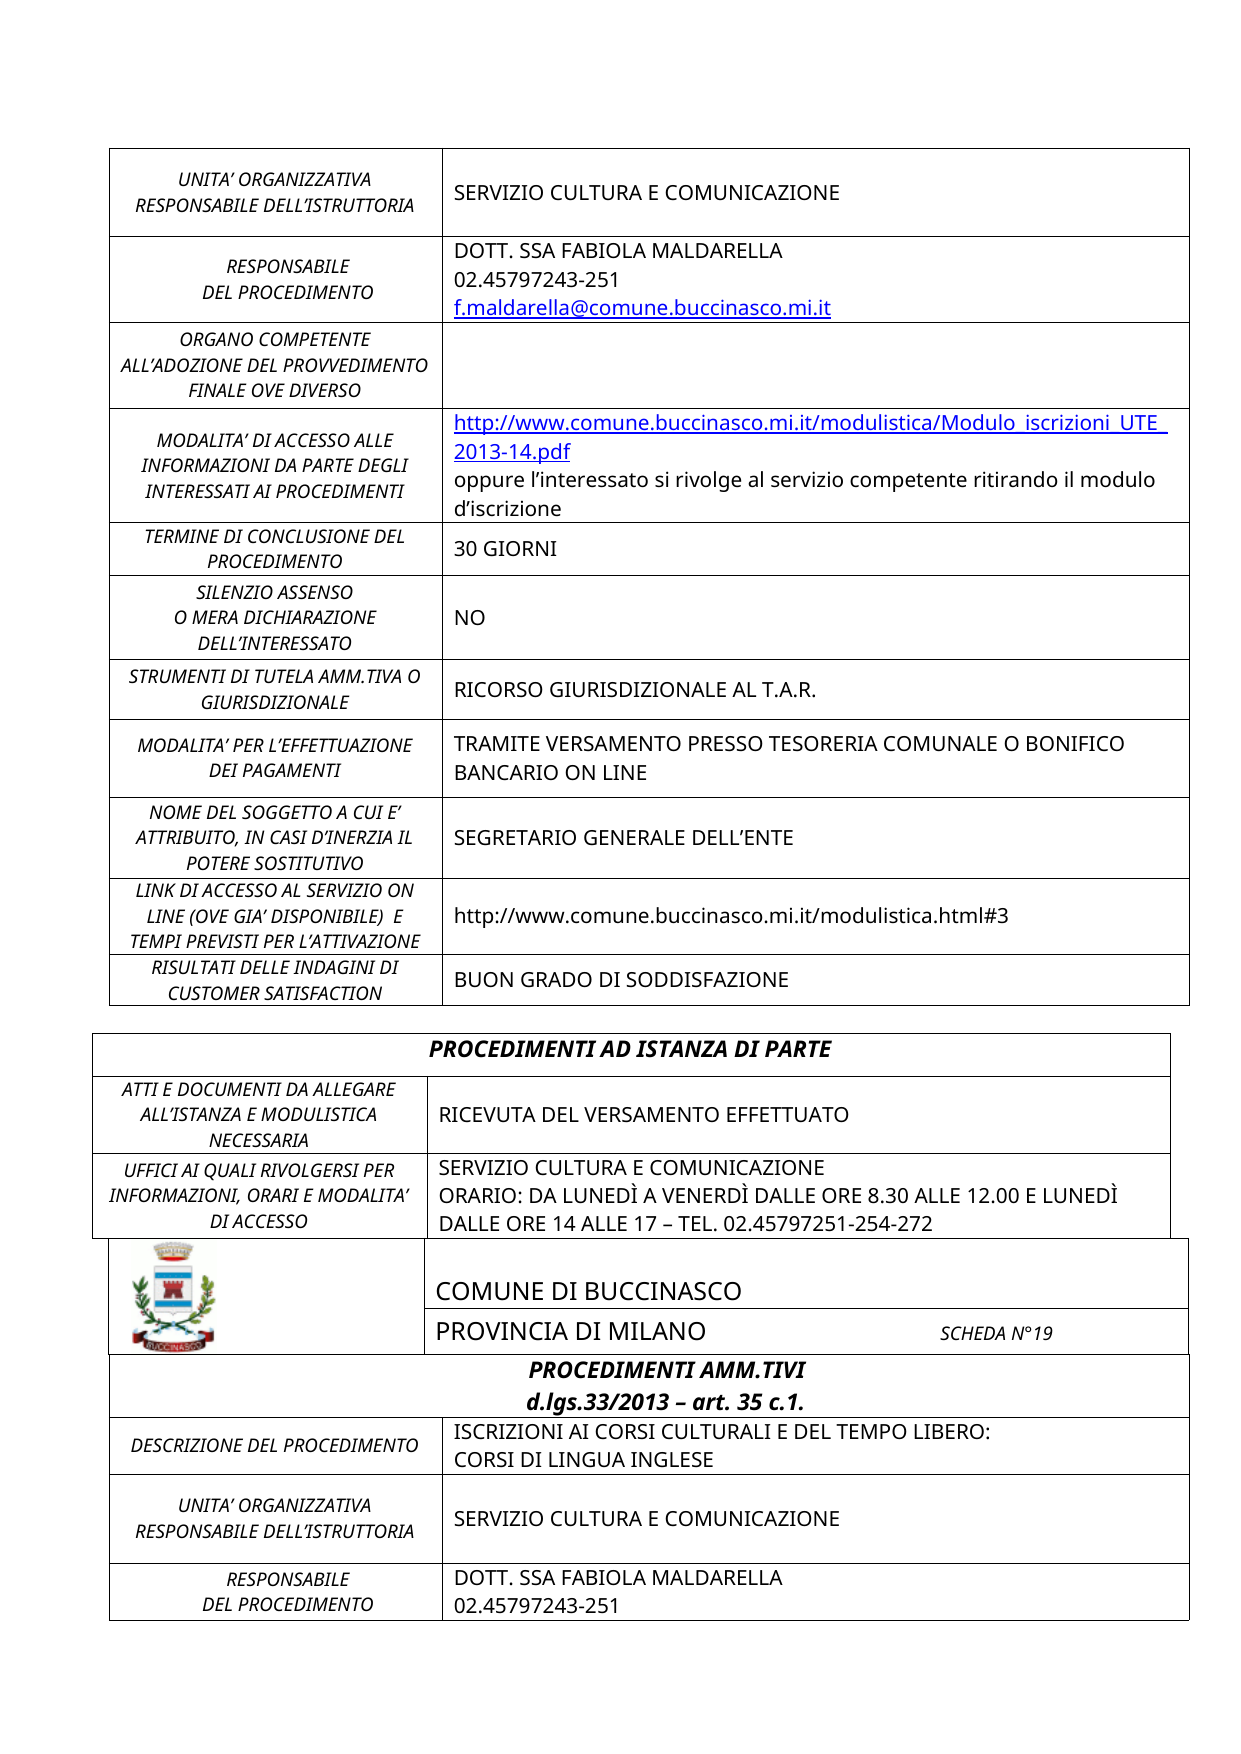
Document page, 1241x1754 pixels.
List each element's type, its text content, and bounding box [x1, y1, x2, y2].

table_cell [92, 1239, 108, 1308]
table_cell [92, 1563, 109, 1620]
table_cell ORGANO COMPETENTE ALL’ADOZIONE DEL PROVVEDIMENTO FINALE OVE DIVERSO [110, 323, 442, 408]
table_cell RESPONSABILE DEL PROCEDIMENTO [110, 237, 442, 322]
table_cell [92, 148, 109, 236]
table_cell [92, 1474, 109, 1562]
table_cell TRAMITE VERSAMENTO PRESSO TESORERIA COMUNALE O BONIFICO BANCARIO ON LINE [443, 720, 1189, 797]
table_cell UNITA’ ORGANIZZATIVA RESPONSABILE DELL’ISTRUTTORIA [110, 1475, 442, 1562]
table_cell NOME DEL SOGGETTO A CUI E’ ATTRIBUITO, IN CASI D’INERZIA IL POTERE SOSTITUTIVO [110, 798, 442, 877]
table_cell BUON GRADO DI SODDISFAZIONE [443, 955, 1189, 1005]
table_cell [92, 878, 109, 954]
table_cell [92, 322, 109, 408]
table_cell MODALITA’ DI ACCESSO ALLE INFORMAZIONI DA PARTE DEGLI INTERESSATI AI PROCEDIMENTI [110, 409, 442, 522]
table_cell [92, 236, 109, 322]
table_cell ISCRIZIONI AI CORSI CULTURALI E DEL TEMPO LIBERO: CORSI DI LINGUA INGLESE [443, 1418, 1189, 1474]
table_cell [92, 659, 109, 718]
table_cell MODALITA’ PER L’EFFETTUAZIONE DEI PAGAMENTI [110, 720, 442, 797]
table_cell [92, 522, 109, 575]
table_cell TERMINE DI CONCLUSIONE DEL PROCEDIMENTO [110, 523, 442, 575]
table_cell SERVIZIO CULTURA E COMUNICAZIONE [443, 1475, 1189, 1562]
table_cell RESPONSABILE DEL PROCEDIMENTO [110, 1564, 442, 1620]
table_cell [92, 408, 109, 522]
table_cell PROCEDIMENTI AMM.TIVI d.lgs.33/2013 – art. 35 c.1. [110, 1355, 1189, 1417]
table_cell RICORSO GIURISDIZIONALE AL T.A.R. [443, 660, 1189, 718]
table_cell http://www.comune.buccinasco.mi.it/modulistica/Modulo_iscrizioni_UTE_ 2013-14.pdf oppure l’interessato si rivolge al servizio competente ritirando il modulo d’iscrizione [443, 409, 1189, 522]
table_cell UNITA’ ORGANIZZATIVA RESPONSABILE DELL’ISTRUTTORIA [110, 149, 442, 236]
table_cell DOTT. SSA FABIOLA MALDARELLA 02.45797243-251 f.maldarella@comune.buccinasco.mi.it [443, 237, 1189, 322]
table_cell 30 GIORNI [443, 523, 1189, 575]
table_cell SILENZIO ASSENSO O MERA DICHIARAZIONE DELL’INTERESSATO [110, 576, 442, 659]
table_cell [92, 1308, 108, 1354]
table_cell [92, 1354, 109, 1417]
table_cell [92, 797, 109, 877]
table_cell SERVIZIO CULTURA E COMUNICAZIONE [443, 149, 1189, 236]
table_cell [109, 1239, 131, 1354]
table_cell [92, 719, 109, 797]
table_cell STRUMENTI DI TUTELA AMM.TIVA O GIURISDIZIONALE [110, 660, 442, 718]
table_cell PROVINCIA DI MILANO SCHEDA N°19 [425, 1309, 1188, 1354]
table_cell NO [443, 576, 1189, 659]
table_cell LINK DI ACCESSO AL SERVIZIO ON LINE (OVE GIA’ DISPONIBILE) E TEMPI PREVISTI PER L’ATTIVAZIONE [110, 879, 442, 954]
table_cell DOTT. SSA FABIOLA MALDARELLA 02.45797243-251 [443, 1564, 1189, 1620]
table_cell [92, 954, 109, 1005]
table_cell COMUNE DI BUCCINASCO [425, 1239, 1188, 1308]
table_cell [443, 323, 1189, 408]
table_cell [217, 1239, 424, 1354]
table_cell UFFICI AI QUALI RIVOLGERSI PER INFORMAZIONI, ORARI E MODALITA’ DI ACCESSO [93, 1154, 427, 1238]
table_cell ATTI E DOCUMENTI DA ALLEGARE ALL’ISTANZA E MODULISTICA NECESSARIA [93, 1077, 427, 1152]
table_cell [92, 575, 109, 659]
table_cell SERVIZIO CULTURA E COMUNICAZIONE ORARIO: DA LUNEDÌ A VENERDÌ DALLE ORE 8.30 ALLE 12.00 E LUNEDÌ DALLE ORE 14 ALLE 17 – TEL. 02.45797251-254-272 [428, 1154, 1170, 1238]
table_header PROCEDIMENTI AD ISTANZA DI PARTE [93, 1034, 1170, 1076]
table_cell [92, 1417, 109, 1474]
table_cell SEGRETARIO GENERALE DELL’ENTE [443, 798, 1189, 877]
table_cell RISULTATI DELLE INDAGINI DI CUSTOMER SATISFACTION [110, 955, 442, 1005]
picture [131, 1239, 217, 1354]
table_cell http://www.comune.buccinasco.mi.it/modulistica.html#3 [443, 879, 1189, 954]
table_cell DESCRIZIONE DEL PROCEDIMENTO [110, 1418, 442, 1474]
table_cell RICEVUTA DEL VERSAMENTO EFFETTUATO [428, 1077, 1170, 1152]
